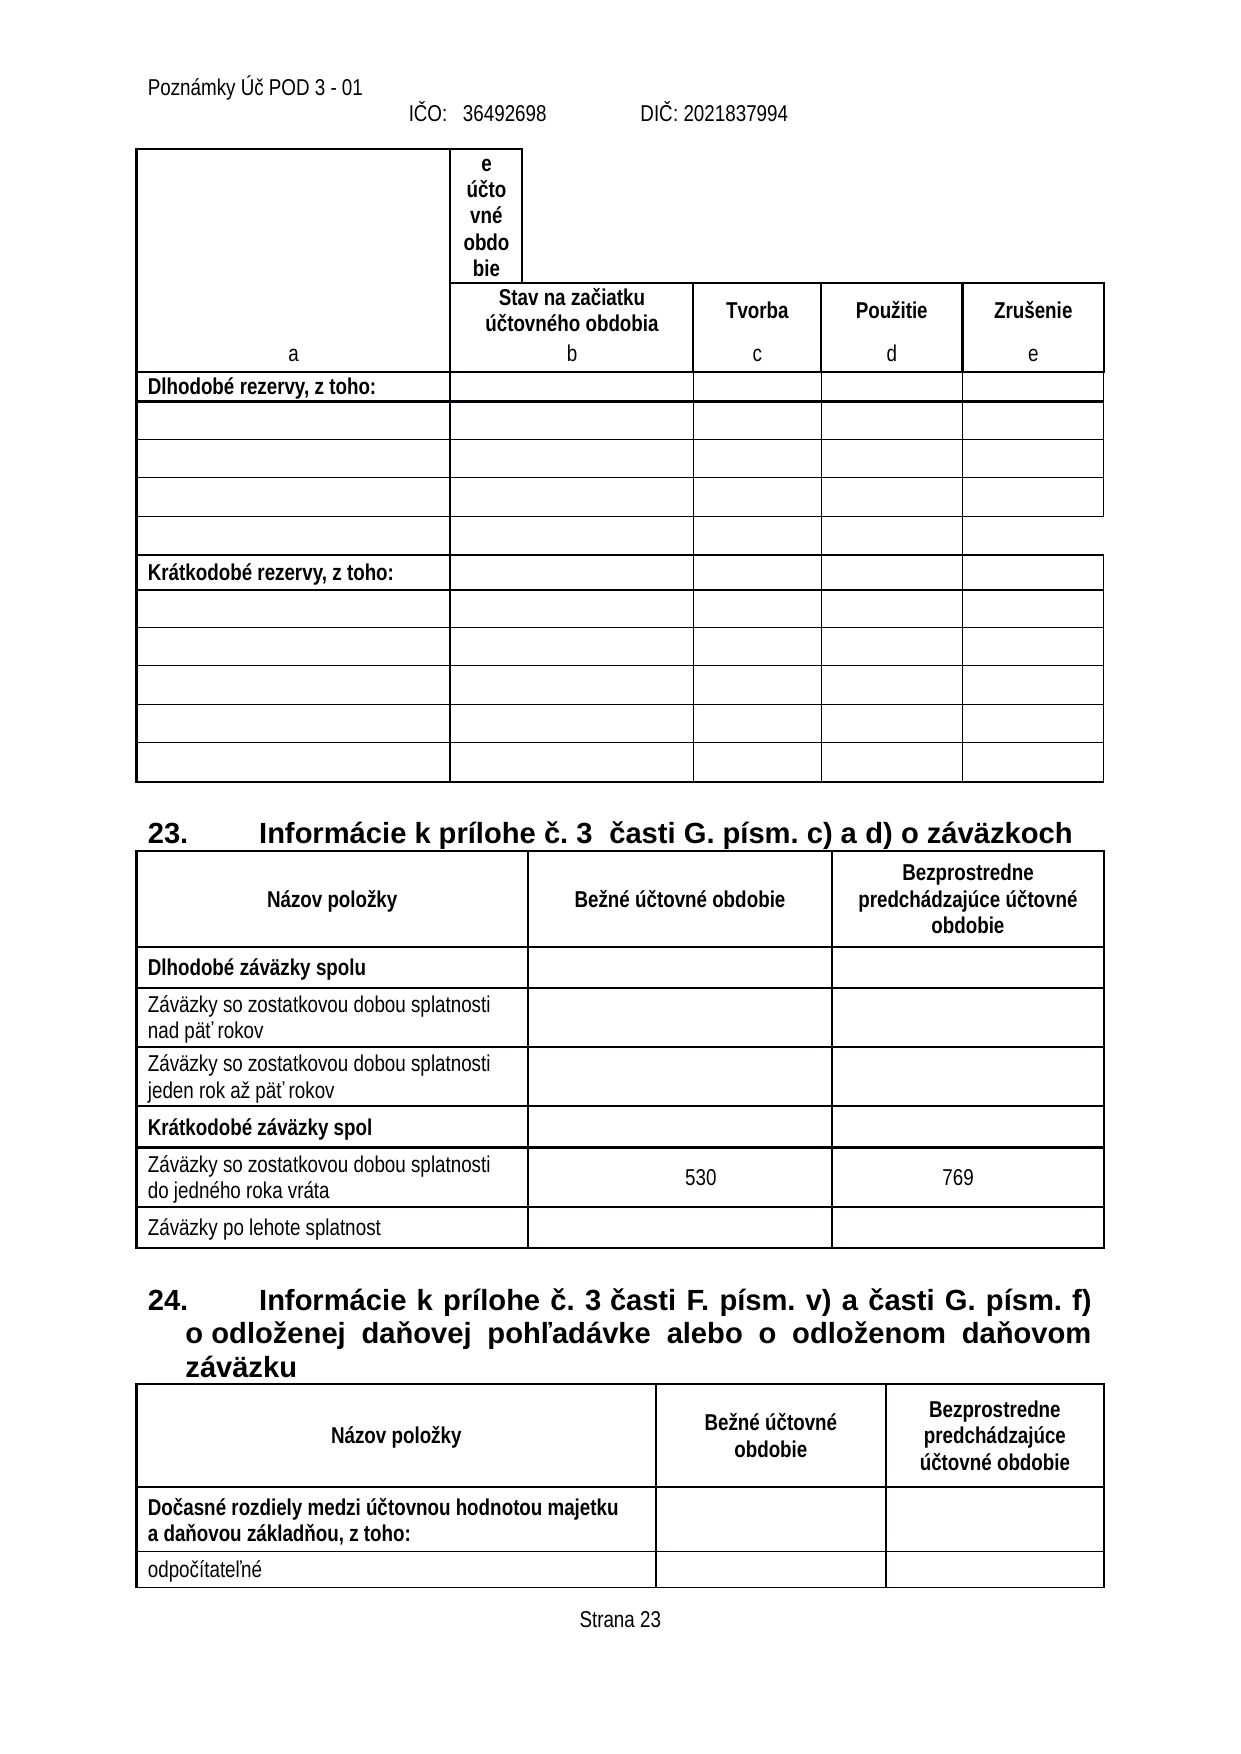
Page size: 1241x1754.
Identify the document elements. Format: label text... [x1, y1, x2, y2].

table_cell [694, 517, 821, 554]
table_cell [822, 705, 962, 742]
table_cell [138, 440, 449, 477]
table_cell [694, 743, 821, 781]
table_cell Dlhodobé rezervy, z toho: [138, 373, 449, 400]
table_cell [963, 705, 1103, 742]
table_cell odpočítateľné [138, 1552, 655, 1587]
table_cell [529, 1048, 831, 1105]
table_cell [451, 666, 693, 704]
table_cell [138, 403, 449, 439]
table_cell [963, 666, 1103, 704]
table_cell Záväzky po lehote splatnost [138, 1208, 527, 1247]
table_header Bezprostredne predchádzajúce účtovné obdobie [833, 852, 1103, 946]
table_header Bežné účtovné obdobie [657, 1385, 885, 1486]
table_cell c [694, 336, 820, 371]
table_cell [138, 591, 449, 627]
table_cell [822, 373, 962, 400]
table_cell [963, 743, 1103, 781]
list Informácie k prílohe č. 3 časti G. písm. c) a d) o záväzkoch [148, 816, 1092, 850]
table_cell [529, 1107, 831, 1146]
table_cell [963, 556, 1103, 588]
table_cell [451, 705, 693, 742]
table_cell [451, 517, 693, 554]
table_cell Záväzky so zostatkovou dobou splatnosti do jedného roka vráta [138, 1149, 527, 1206]
table_cell [963, 591, 1103, 627]
table_header Názov položky [138, 852, 527, 946]
table_cell Záväzky so zostatkovou dobou splatnosti nad päť rokov [138, 989, 527, 1046]
table_cell [451, 403, 693, 439]
table_cell [694, 591, 821, 627]
table_cell [529, 989, 831, 1046]
table_cell [822, 556, 962, 588]
table_cell Použitie [822, 284, 961, 336]
table_cell Krátkodobé rezervy, z toho: [138, 556, 449, 588]
table_cell [963, 628, 1103, 665]
table_cell [657, 1488, 885, 1551]
table_cell [138, 743, 449, 781]
table_cell Dočasné rozdiely medzi účtovnou hodnotou majetku a daňovou základňou, z toho: [138, 1488, 655, 1551]
table_cell [694, 705, 821, 742]
table_cell [529, 948, 831, 987]
table_header Názov položky [138, 1385, 655, 1486]
table_cell Stav na začiatku účtovného obdobia [451, 284, 692, 336]
table_cell Krátkodobé záväzky spol [138, 1107, 527, 1146]
table_header Bežné účtovné obdobie [529, 852, 831, 946]
table_cell [694, 666, 821, 704]
table_cell Zrušenie [964, 284, 1103, 336]
table_header [523, 148, 1104, 282]
table_header Bezprostredne predchádzajúce účtovné obdobie [887, 1385, 1103, 1486]
table_cell [833, 1208, 1103, 1247]
table_cell [822, 440, 962, 477]
table_cell Záväzky so zostatkovou dobou splatnosti jeden rok až päť rokov [138, 1048, 527, 1105]
table_cell [833, 989, 1103, 1046]
table_cell [822, 591, 962, 627]
table_cell [963, 440, 1103, 477]
list Informácie k prílohe č. 3 časti F. písm. v) a časti G. písm. f) o odloženej daňovej pohľadávke alebo o odloženom daňovom záväzku [148, 1282, 1092, 1383]
table_cell [694, 556, 821, 588]
table_cell [963, 478, 1103, 516]
table_cell [138, 666, 449, 704]
table_cell [451, 556, 693, 588]
table_cell [694, 403, 821, 439]
table_cell [822, 517, 962, 554]
table_cell Dlhodobé záväzky spolu [138, 948, 527, 987]
table_cell [657, 1552, 885, 1587]
table_cell [833, 948, 1103, 987]
table_cell [451, 373, 693, 400]
table_cell [822, 743, 962, 781]
table_cell [138, 478, 449, 516]
table_cell Tvorba [694, 284, 820, 336]
table_cell [887, 1552, 1103, 1587]
table_cell 530 [529, 1149, 831, 1206]
table_cell [833, 1107, 1103, 1146]
table_cell [529, 1208, 831, 1247]
table_cell e [964, 336, 1103, 371]
table_cell [833, 1048, 1103, 1105]
table_cell [138, 517, 449, 554]
table_header e účtovné obdobie [451, 150, 521, 282]
table_cell [887, 1488, 1103, 1551]
table_cell [822, 666, 962, 704]
table_cell [963, 403, 1103, 439]
table_cell a [138, 336, 449, 371]
table_header [138, 150, 449, 336]
table_cell [822, 628, 962, 665]
table_cell [822, 403, 962, 439]
table_cell 769 [833, 1149, 1103, 1206]
table_cell [451, 440, 693, 477]
table_cell d [822, 336, 961, 371]
table_cell [451, 591, 693, 627]
table_cell [138, 705, 449, 742]
table_cell [694, 373, 821, 400]
table_cell [694, 628, 821, 665]
table_cell [694, 478, 821, 516]
table_cell [451, 628, 693, 665]
table_cell [694, 440, 821, 477]
table_cell [451, 478, 693, 516]
table_cell [822, 478, 962, 516]
table_cell [963, 373, 1103, 400]
table_cell [963, 517, 1104, 554]
table_cell b [451, 336, 692, 371]
table_cell [138, 628, 449, 665]
table_cell [451, 743, 693, 781]
